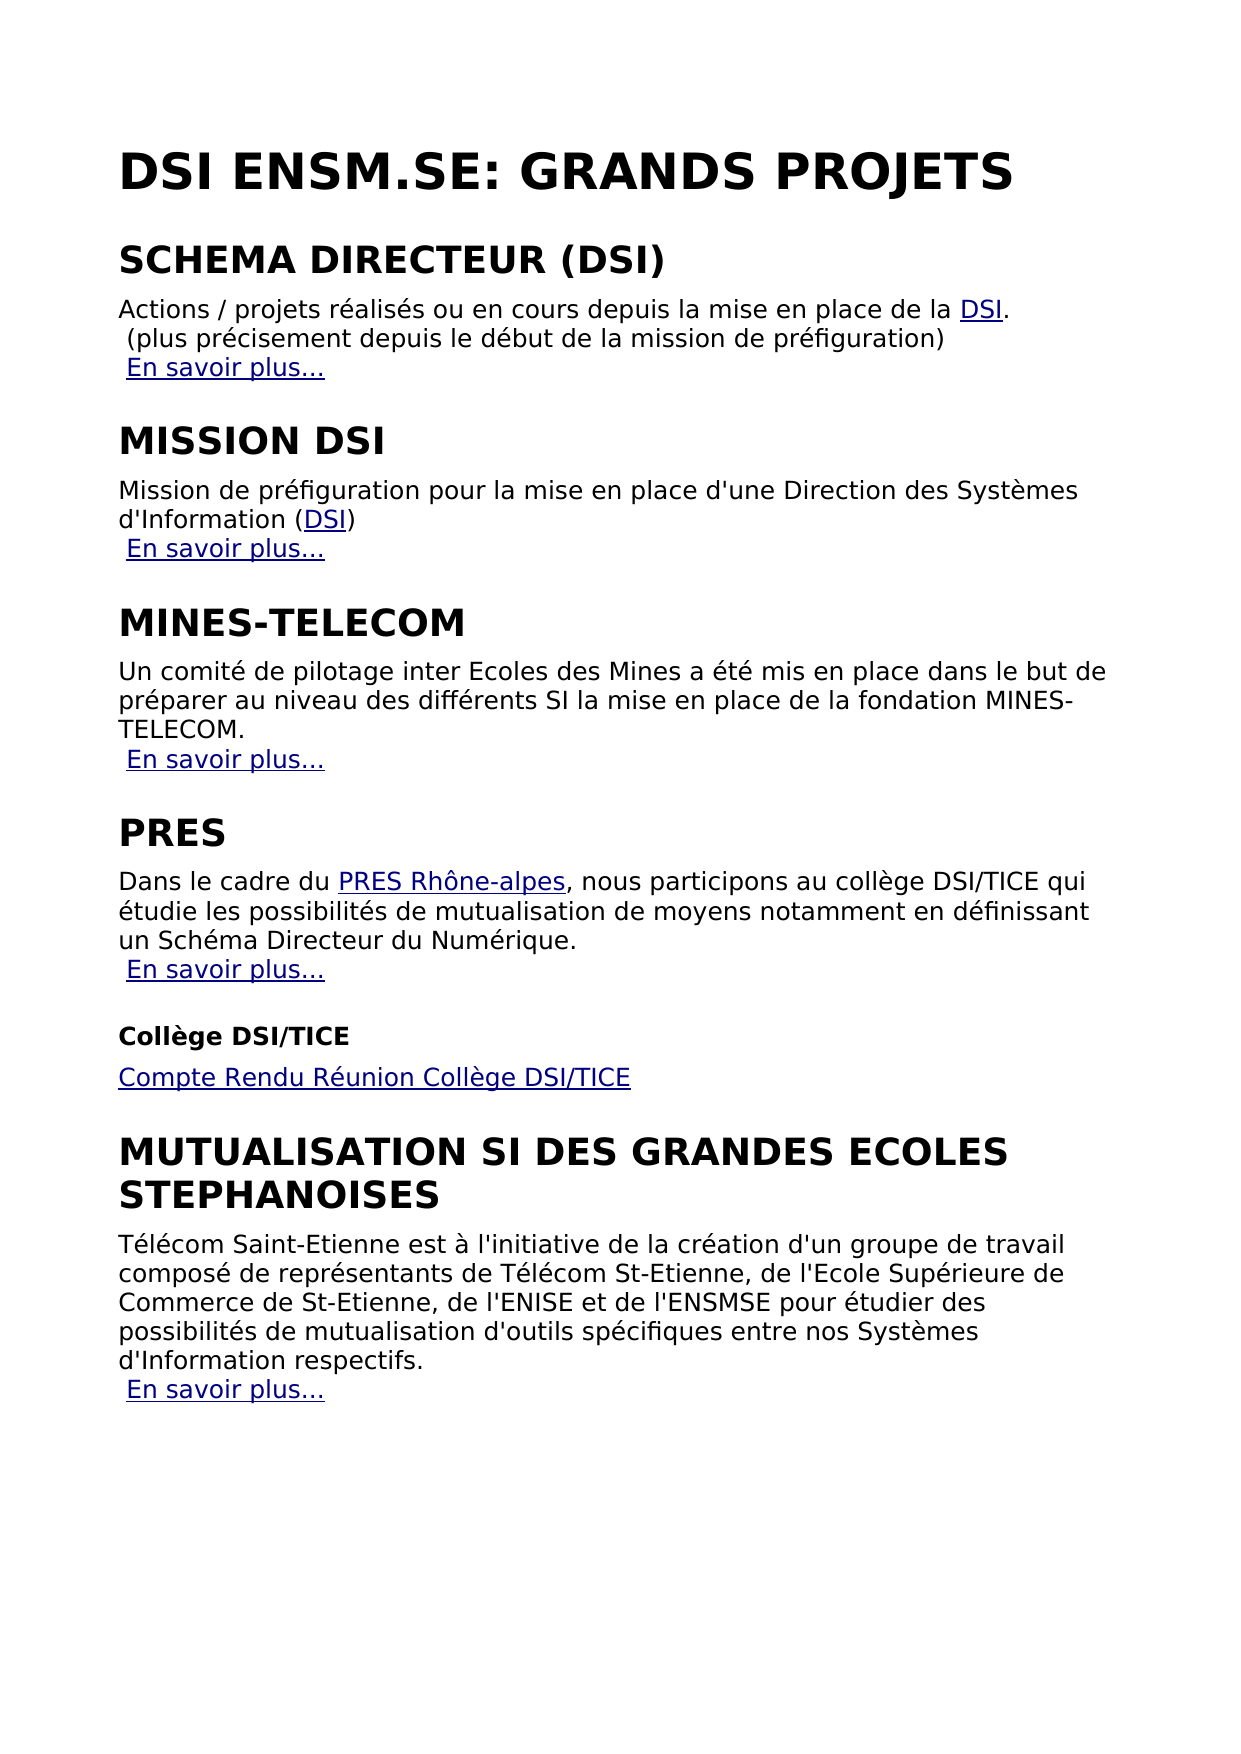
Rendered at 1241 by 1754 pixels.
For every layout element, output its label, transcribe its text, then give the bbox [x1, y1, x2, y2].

text Un comité de pilotage inter Ecoles des Mines a été mis en place dans le but de préparer au niveau des différents SI la mise en place de la fondation MINES-TELECOM. En savoir plus... [118, 657, 1122, 774]
subtitle MISSION DSI [118, 420, 1122, 464]
subtitle DSI ENSM.SE: GRANDS PROJETS [118, 143, 1122, 201]
text Mission de préfiguration pour la mise en place d'une Direction des Systèmes d'Information (DSI) En savoir plus... [118, 476, 1122, 564]
subtitle SCHEMA DIRECTEUR (DSI) [118, 239, 1122, 282]
text Dans le cadre du PRES Rhône-alpes, nous participons au collège DSI/TICE qui étudie les possibilités de mutualisation de moyens notamment en définissant un Schéma Directeur du Numérique. En savoir plus... [118, 868, 1122, 984]
subtitle MUTUALISATION SI DES GRANDES ECOLES STEPHANOISES [118, 1130, 1122, 1217]
text Télécom Saint-Etienne est à l'initiative de la création d'un groupe de travail composé de représentants de Télécom St-Etienne, de l'Ecole Supérieure de Commerce de St-Etienne, de l'ENISE et de l'ENSMSE pour étudier des possibilités de mutualisation d'outils spécifiques entre nos Systèmes d'Information respectifs. En savoir plus... [118, 1230, 1122, 1405]
text Compte Rendu Réunion Collège DSI/TICE [118, 1063, 1122, 1093]
subtitle Collège DSI/TICE [118, 1022, 1122, 1051]
text Actions / projets réalisés ou en cours depuis la mise en place de la DSI. (plus précisement depuis le début de la mission de préfiguration) En savoir plus... [118, 295, 1122, 382]
subtitle PRES [118, 811, 1122, 855]
subtitle MINES-TELECOM [118, 601, 1122, 645]
